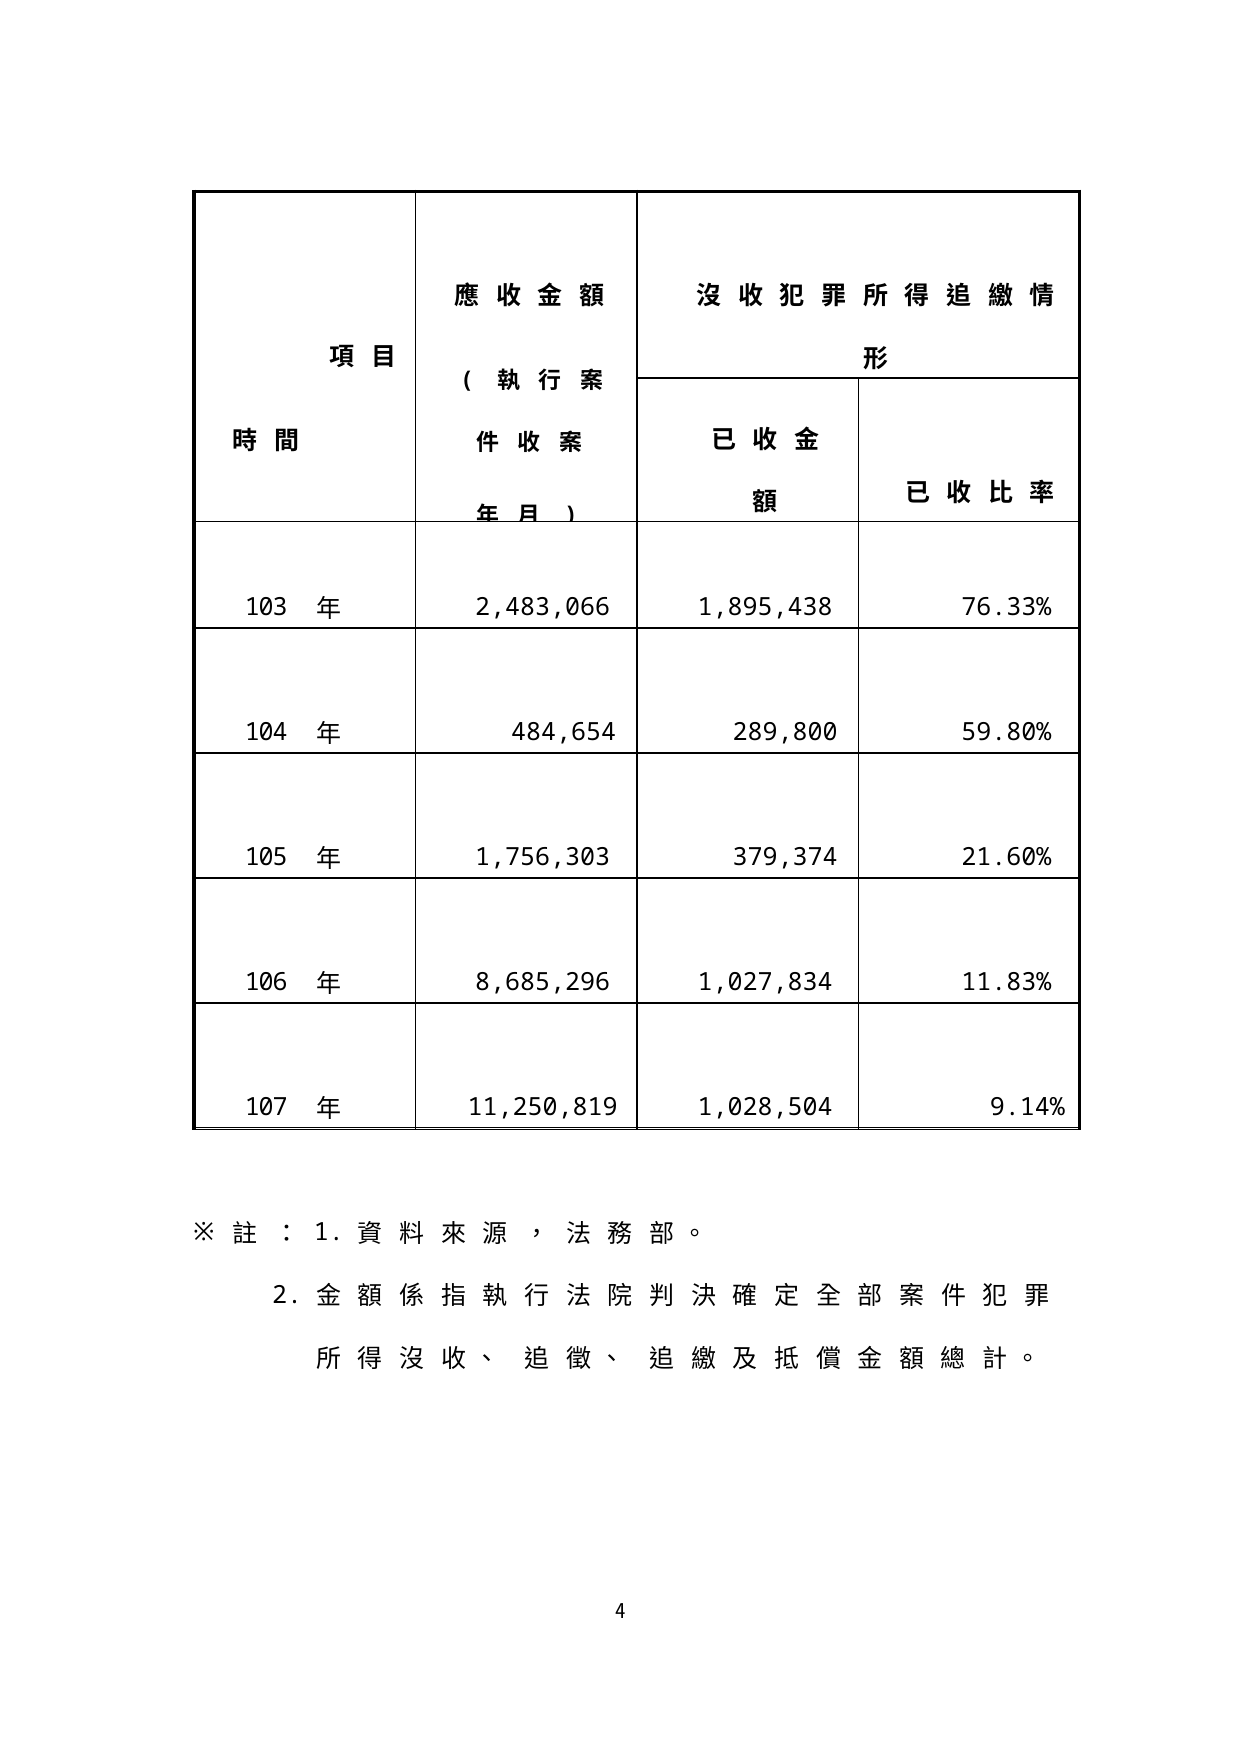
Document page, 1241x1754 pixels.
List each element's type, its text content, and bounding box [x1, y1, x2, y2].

table_cell 76.33% [859, 522, 1078, 627]
table_cell 2,483,066 [416, 522, 636, 627]
table_cell 8,685,296 [416, 879, 636, 1002]
table_cell 59.80% [859, 629, 1078, 752]
table_cell 106年 [196, 879, 415, 1002]
table_header 項目 時間 [196, 193, 415, 521]
text 2.金額係指執行法院判決確定全部案件犯罪所得沒收、追徵、追繳及抵償金額總計。 [256, 1252, 1058, 1377]
table_cell 107年 [196, 1004, 415, 1127]
table_cell 1,756,303 [416, 754, 636, 877]
table_cell 21.60% [859, 754, 1078, 877]
table_cell 9.14% [859, 1004, 1078, 1127]
table_cell 1,028,504 [638, 1004, 858, 1127]
table_cell 484,654 [416, 629, 636, 752]
table_cell 11.83% [859, 879, 1078, 1002]
table_cell 1,895,438 [638, 522, 858, 627]
table_cell 11,250,819 [416, 1004, 636, 1127]
table_header 應收金額 (執行案件收案 年月) [416, 193, 636, 521]
text ※註：1.資料來源，法務部。 [183, 1189, 1058, 1252]
table_cell 105年 [196, 754, 415, 877]
table_cell 已收金額 [638, 379, 858, 521]
table_cell 289,800 [638, 629, 858, 752]
table_cell 104年 [196, 629, 415, 752]
table_header 沒收犯罪所得追繳情形 [638, 193, 1078, 377]
table_cell 103年 [196, 522, 415, 627]
table_cell 1,027,834 [638, 879, 858, 1002]
table_cell 379,374 [638, 754, 858, 877]
table_cell 已收比率 [859, 379, 1078, 521]
